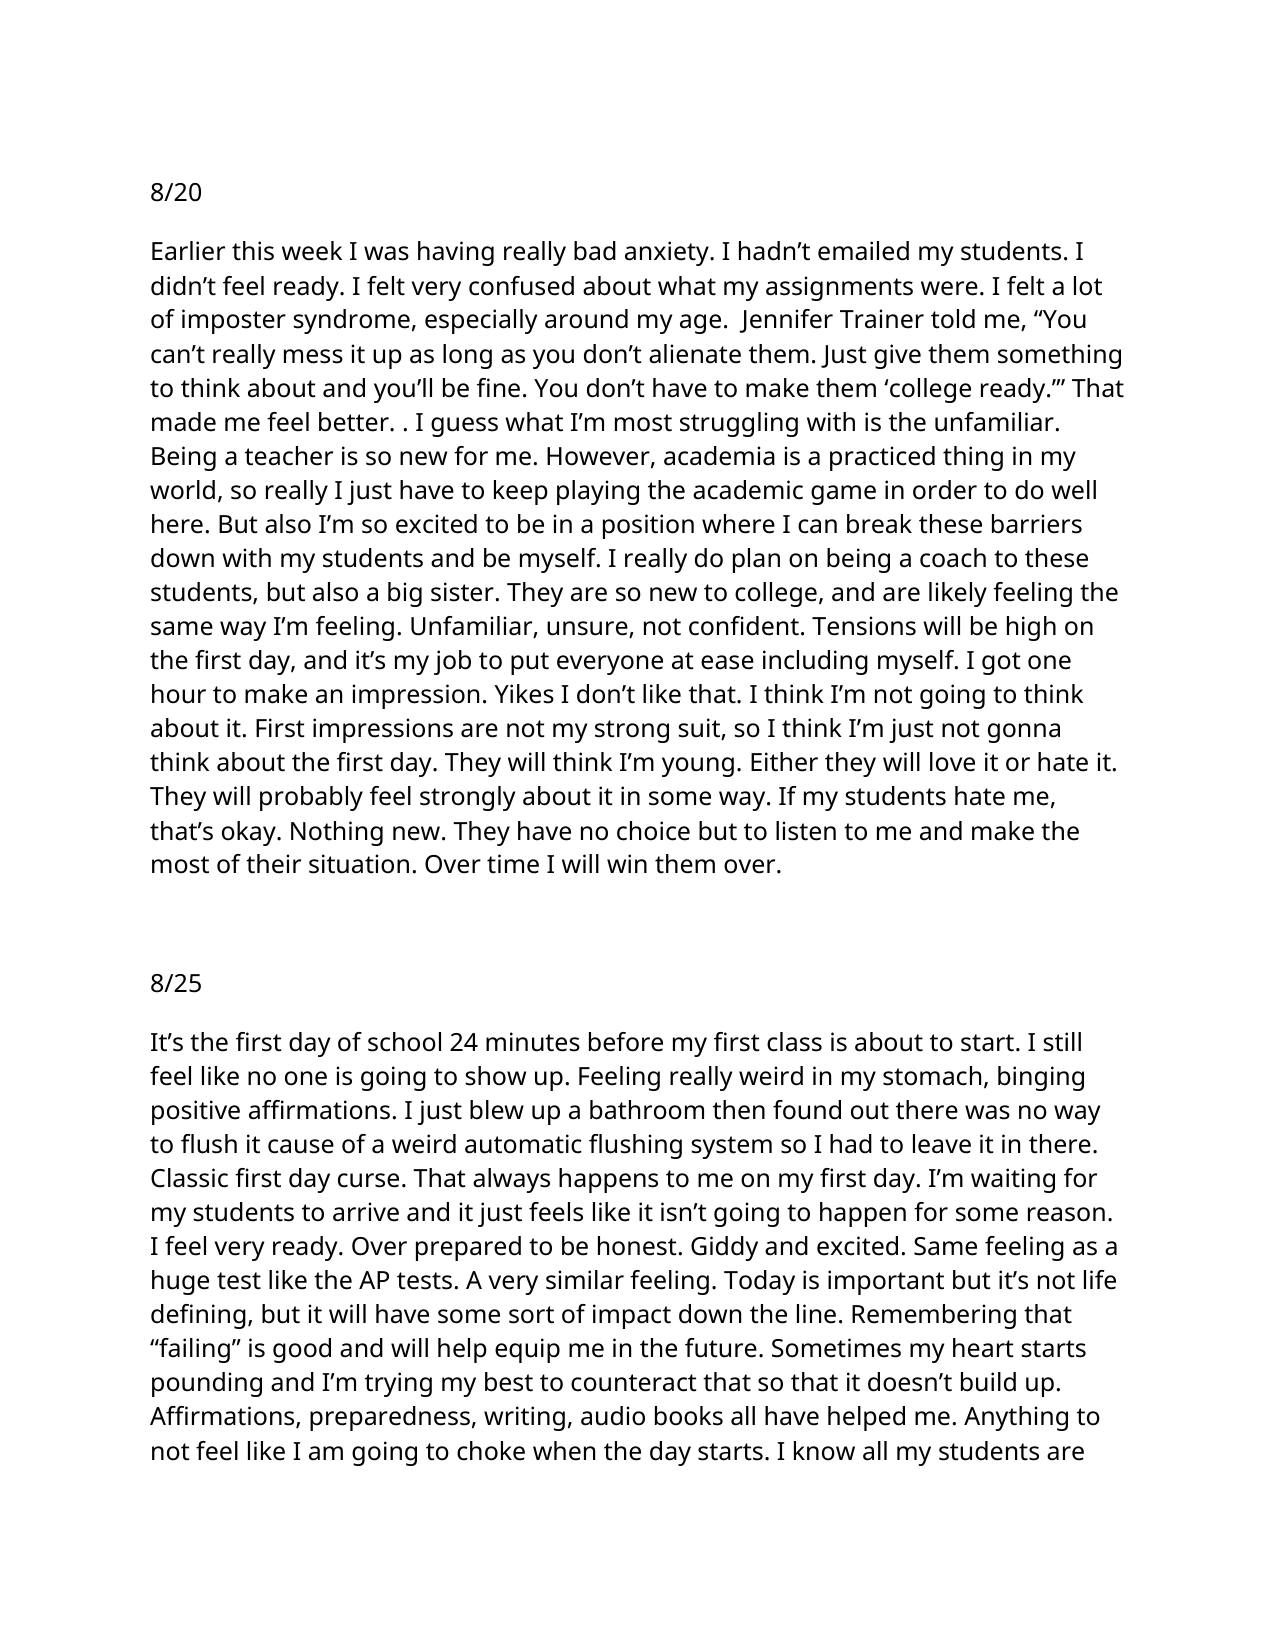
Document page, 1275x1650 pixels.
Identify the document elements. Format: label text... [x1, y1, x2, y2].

text 8/20 [150, 175, 1125, 209]
text ​ [150, 906, 1125, 940]
text Earlier this week I was having really bad anxiety. I hadn’t emailed my students. I didn’t feel ready. I felt very confused about what my assignments were. I felt a lot of imposter syndrome, especially around my age. Jennifer Trainer told me, “You can’t really mess it up as long as you don’t alienate them. Just give them something to think about and you’ll be fine. You don’t have to make them ‘college ready.’” That made me feel better. . I guess what I’m most struggling with is the unfamiliar. Being a teacher is so new for me. However, academia is a practiced thing in my world, so really I just have to keep playing the academic game in order to do well here. But also I’m so excited to be in a position where I can break these barriers down with my students and be myself. I really do plan on being a coach to these students, but also a big sister. They are so new to college, and are likely feeling the same way I’m feeling. Unfamiliar, unsure, not confident. Tensions will be high on the first day, and it’s my job to put everyone at ease including myself. I got one hour to make an impression. Yikes I don’t like that. I think I’m not going to think about it. First impressions are not my strong suit, so I think I’m just not gonna think about the first day. They will think I’m young. Either they will love it or hate it. They will probably feel strongly about it in some way. If my students hate me, that’s okay. Nothing new. They have no choice but to listen to me and make the most of their situation. Over time I will win them over. [150, 234, 1125, 881]
text 8/25 [150, 965, 1125, 999]
text It’s the first day of school 24 minutes before my first class is about to start. I still feel like no one is going to show up. Feeling really weird in my stomach, binging positive affirmations. I just blew up a bathroom then found out there was no way to flush it cause of a weird automatic flushing system so I had to leave it in there. Classic first day curse. That always happens to me on my first day. I’m waiting for my students to arrive and it just feels like it isn’t going to happen for some reason. I feel very ready. Over prepared to be honest. Giddy and excited. Same feeling as a huge test like the AP tests. A very similar feeling. Today is important but it’s not life defining, but it will have some sort of impact down the line. Remembering that “failing” is good and will help equip me in the future. Sometimes my heart starts pounding and I’m trying my best to counteract that so that it doesn’t build up. Affirmations, preparedness, writing, audio books all have helped me. Anything to not feel like I am going to choke when the day starts. I know all my students are [150, 1024, 1125, 1467]
